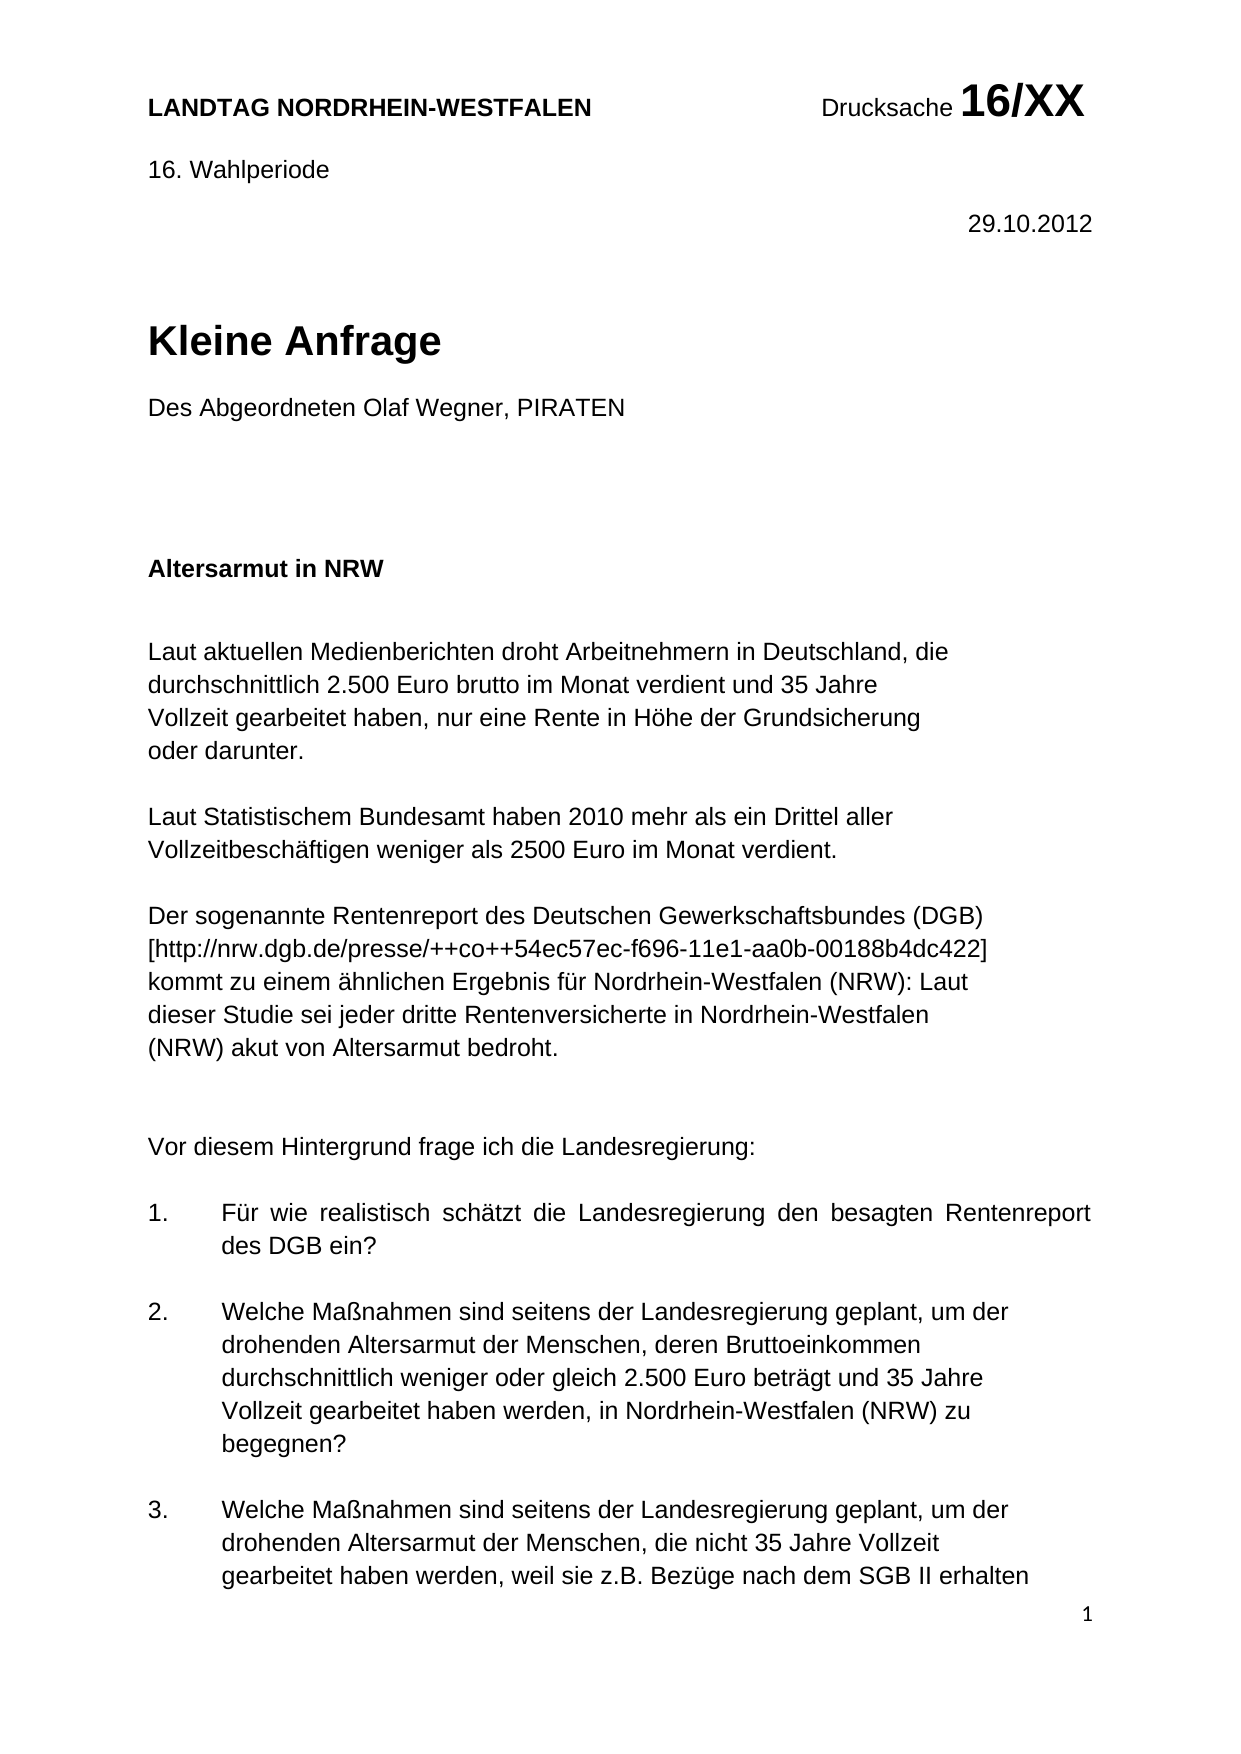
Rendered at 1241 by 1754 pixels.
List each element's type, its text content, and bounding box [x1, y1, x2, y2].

text LANDTAG NORDRHEIN-WESTFALEN Drucksache 16/XX [148, 74, 1093, 126]
text 2. Welche Maßnahmen sind seitens der Landesregierung geplant, um der [148, 1297, 1093, 1326]
text Vollzeit gearbeitet haben, nur eine Rente in Höhe der Grundsicherung [148, 703, 1093, 732]
text Vor diesem Hintergrund frage ich die Landesregierung: [148, 1132, 1093, 1161]
text drohenden Altersarmut der Menschen, die nicht 35 Jahre Vollzeit [148, 1528, 1093, 1557]
text (NRW) akut von Altersarmut bedroht. [148, 1033, 1093, 1062]
text Kleine Anfrage [148, 317, 1093, 364]
text begegnen? [148, 1429, 1093, 1458]
text Altersarmut in NRW [148, 554, 1093, 583]
text [http://nrw.dgb.de/presse/++co++54ec57ec-f696-11e1-aa0b-00188b4dc422] [148, 934, 1093, 963]
text 29.10.2012 [148, 209, 1093, 238]
text gearbeitet haben werden, weil sie z.B. Bezüge nach dem SGB II erhalten [148, 1561, 1093, 1590]
text Laut Statistischem Bundesamt haben 2010 mehr als ein Drittel aller [148, 802, 1093, 831]
text oder darunter. [148, 736, 1093, 764]
text 1. Für wie realistisch schätzt die Landesregierung den besagten Rentenreport des DGB ein? [148, 1198, 1093, 1260]
text dieser Studie sei jeder dritte Rentenversicherte in Nordrhein-Westfalen [148, 1000, 1093, 1029]
text 16. Wahlperiode [148, 155, 1093, 184]
text 3. Welche Maßnahmen sind seitens der Landesregierung geplant, um der [148, 1495, 1093, 1524]
text durchschnittlich 2.500 Euro brutto im Monat verdient und 35 Jahre [148, 670, 1093, 698]
text Der sogenannte Rentenreport des Deutschen Gewerkschaftsbundes (DGB) [148, 901, 1093, 930]
text Laut aktuellen Medienberichten droht Arbeitnehmern in Deutschland, die [148, 637, 1093, 666]
text Vollzeitbeschäftigen weniger als 2500 Euro im Monat verdient. [148, 835, 1093, 864]
text kommt zu einem ähnlichen Ergebnis für Nordrhein-Westfalen (NRW): Laut [148, 967, 1093, 996]
text drohenden Altersarmut der Menschen, deren Bruttoeinkommen [148, 1330, 1093, 1359]
text Vollzeit gearbeitet haben werden, in Nordrhein-Westfalen (NRW) zu [148, 1396, 1093, 1425]
text durchschnittlich weniger oder gleich 2.500 Euro beträgt und 35 Jahre [148, 1363, 1093, 1392]
text Des Abgeordneten Olaf Wegner, PIRATEN [148, 393, 1093, 421]
